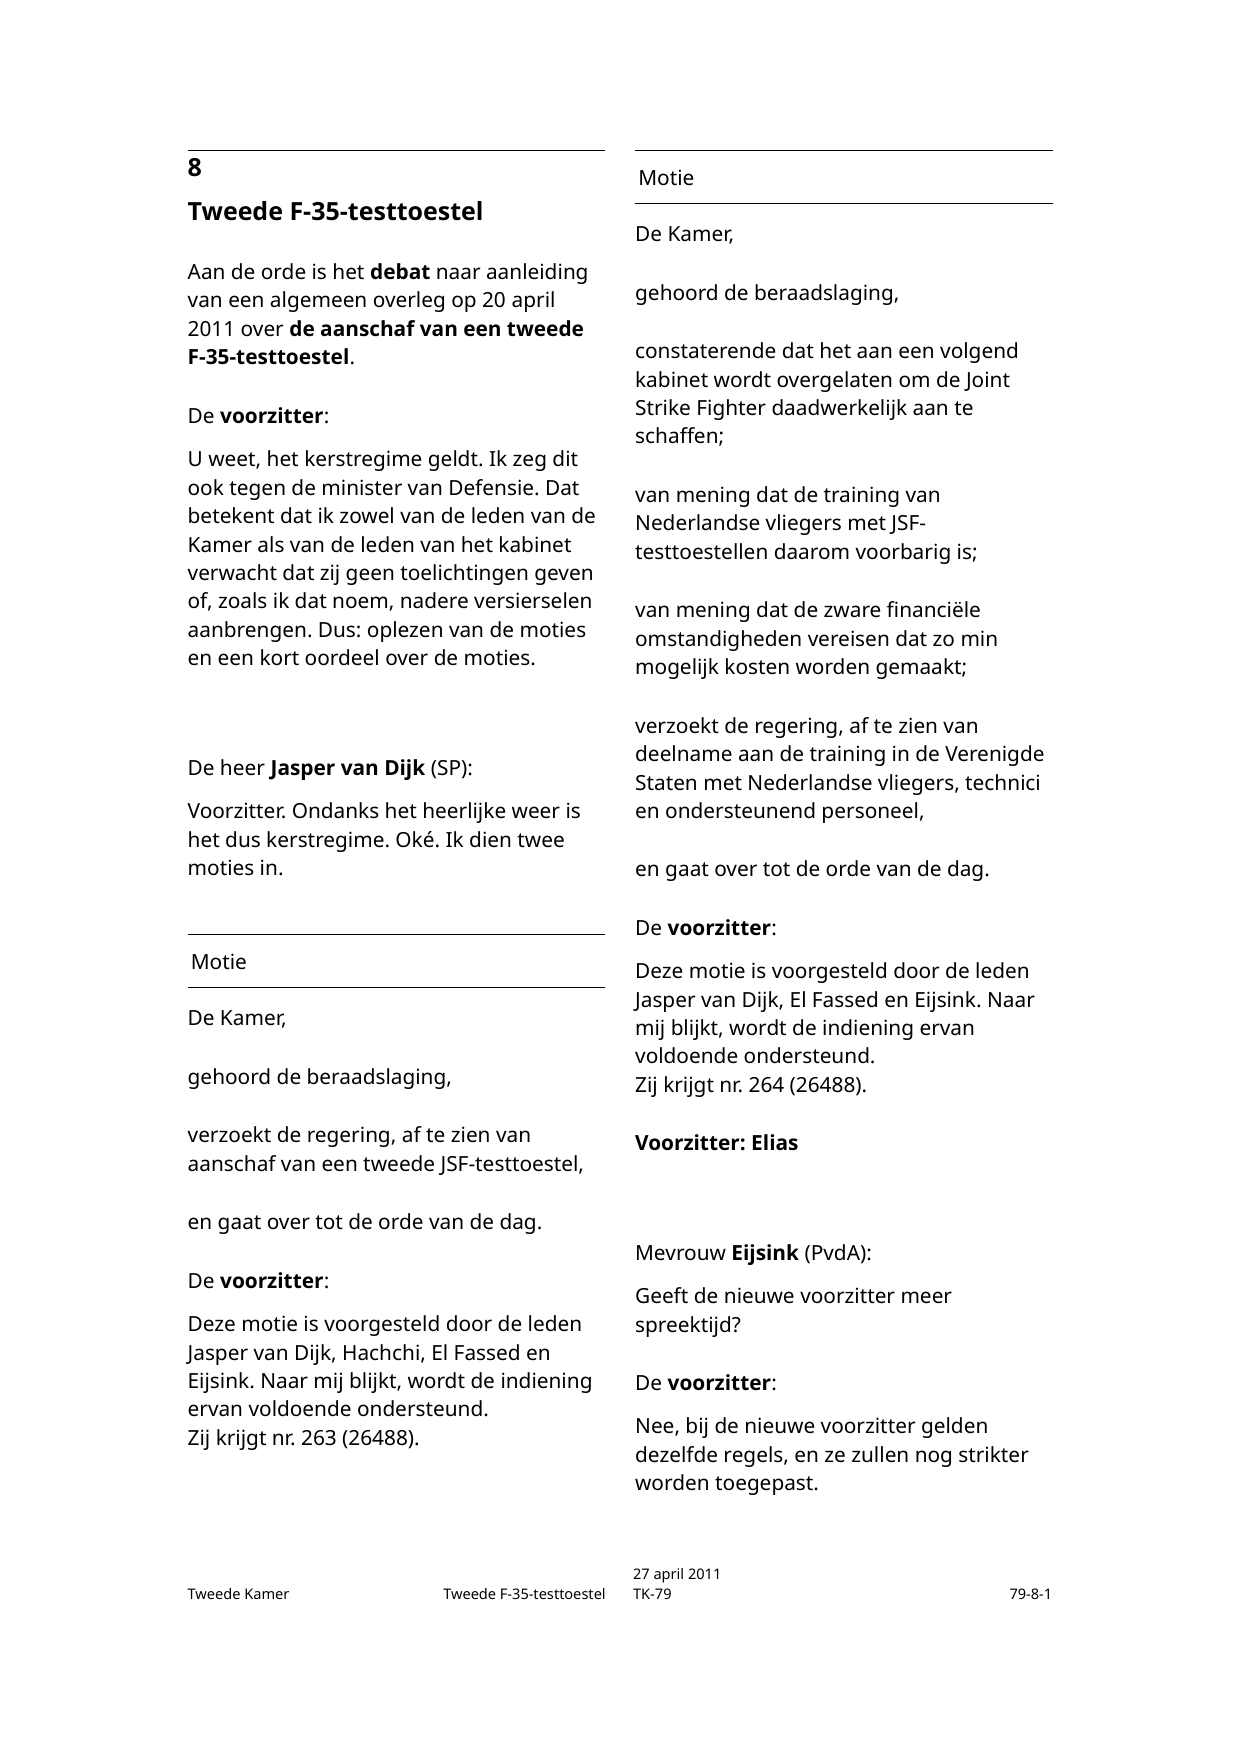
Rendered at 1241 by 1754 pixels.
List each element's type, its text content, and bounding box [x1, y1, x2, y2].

text en gaat over tot de orde van de dag. [635, 854, 1053, 883]
text U weet, het kerstregime geldt. Ik zeg dit ook tegen de minister van Defensie. Dat betekent dat ik zowel van de leden van de Kamer als van de leden van het kabinet verwacht dat zij geen toelichtingen geven of, zoals ik dat noem, nadere versierselen aanbrengen. Dus: oplezen van de moties en een kort oordeel over de moties. [187, 444, 605, 672]
text De Kamer, [635, 219, 1053, 248]
text 8 [187, 151, 605, 184]
text Geeft de nieuwe voorzitter meer spreektijd? [635, 1281, 1053, 1338]
text gehoord de beraadslaging, [635, 278, 1053, 306]
subtitle Motie [187, 935, 605, 988]
text verzoekt de regering, af te zien van aanschaf van een tweede JSF-testtoestel, [187, 1120, 605, 1177]
text Deze motie is voorgesteld door de leden Jasper van Dijk, El Fassed en Eijsink. Naar mij blijkt, wordt de indiening ervan voldoende ondersteund. [635, 956, 1053, 1070]
text van mening dat de training van Nederlandse vliegers met JSF-testtoestellen daarom voorbarig is; [635, 480, 1053, 565]
text van mening dat de zware financiële omstandigheden vereisen dat zo min mogelijk kosten worden gemaakt; [635, 595, 1053, 681]
text Deze motie is voorgesteld door de leden Jasper van Dijk, Hachchi, El Fassed en Eijsink. Naar mij blijkt, wordt de indiening ervan voldoende ondersteund. [187, 1309, 605, 1423]
text en gaat over tot de orde van de dag. [187, 1207, 605, 1236]
text Mevrouw Eijsink (PvdA): [635, 1238, 1053, 1266]
text Tweede F-35-testtoestel [187, 193, 605, 227]
text De voorzitter: [187, 1266, 605, 1294]
text  [187, 702, 605, 730]
text  [635, 1187, 1053, 1215]
text De Kamer, [187, 1003, 605, 1032]
text Zij krijgt nr. 263 (26488). [187, 1423, 605, 1451]
text De heer Jasper van Dijk (SP): [187, 753, 605, 781]
text De voorzitter: [635, 913, 1053, 941]
subtitle Motie [635, 151, 1053, 203]
text Aan de orde is het debat naar aanleiding van een algemeen overleg op 20 april 2011 over de aanschaf van een tweede F-35-testtoestel. [187, 257, 605, 371]
text constaterende dat het aan een volgend kabinet wordt overgelaten om de Joint Strike Fighter daadwerkelijk aan te schaffen; [635, 336, 1053, 450]
text Nee, bij de nieuwe voorzitter gelden dezelfde regels, en ze zullen nog strikter worden toegepast. [635, 1412, 1053, 1497]
text gehoord de beraadslaging, [187, 1062, 605, 1090]
text Voorzitter. Ondanks het heerlijke weer is het dus kerstregime. Oké. Ik dien twee moties in. [187, 796, 605, 882]
text De voorzitter: [187, 401, 605, 429]
text verzoekt de regering, af te zien van deelname aan de training in de Verenigde Staten met Nederlandse vliegers, technici en ondersteunend personeel, [635, 711, 1053, 824]
text Zij krijgt nr. 264 (26488). [635, 1070, 1053, 1098]
text De voorzitter: [635, 1368, 1053, 1397]
text Voorzitter: Elias [635, 1128, 1053, 1157]
